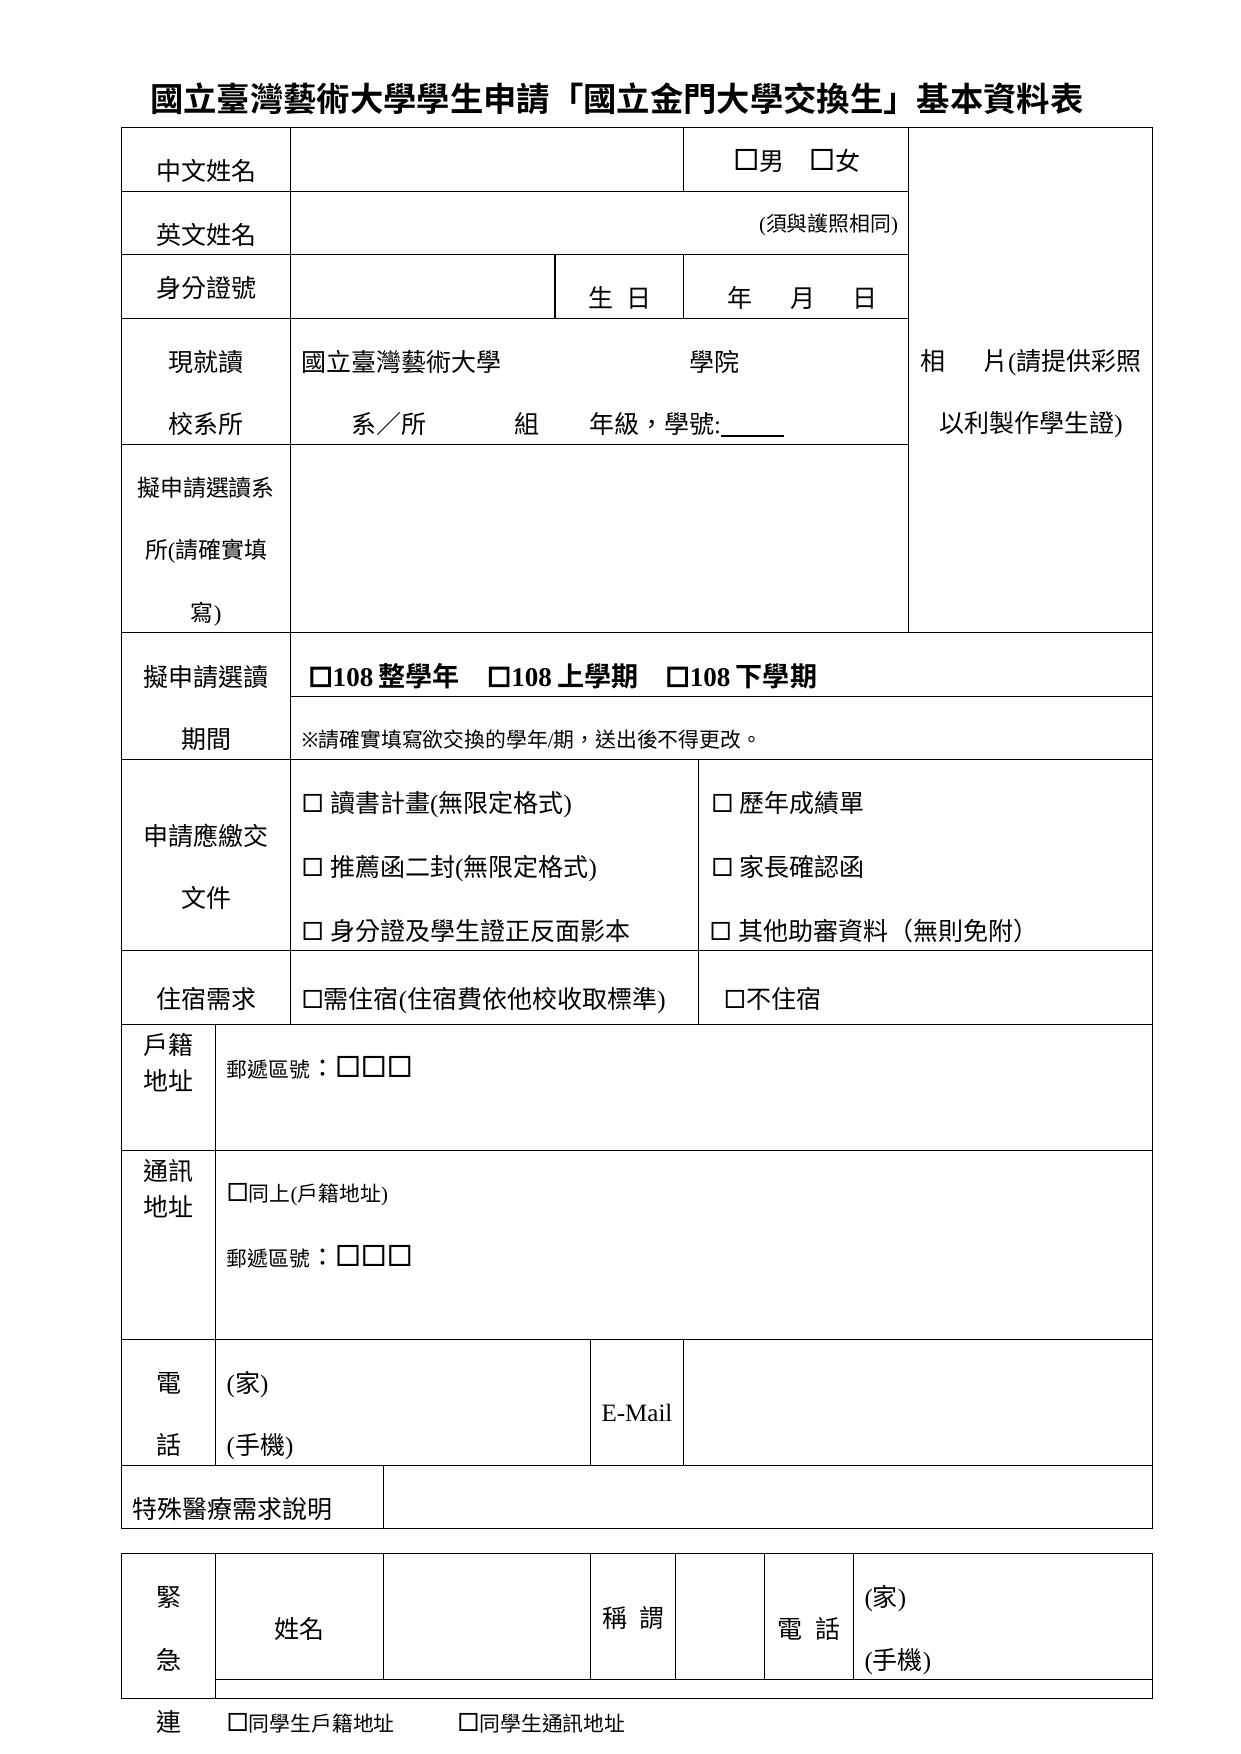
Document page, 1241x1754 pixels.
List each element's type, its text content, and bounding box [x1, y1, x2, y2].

table_cell  其他助審資料（無則免附） [699, 886, 1152, 950]
table_cell  歷年成績單 [699, 760, 1152, 823]
table_header [384, 1554, 590, 1679]
table_cell  身分證及學生證正反面影本 [291, 886, 698, 950]
table_cell  讀書計畫(無限定格式) [291, 760, 698, 823]
table_header 中文姓名 [122, 128, 290, 191]
table_cell 申請應繳交文件 [122, 760, 290, 950]
table_cell 住宿需求 [122, 951, 290, 1024]
table_cell 戶籍地址 [122, 1025, 215, 1150]
table_cell 生 日 [556, 255, 683, 318]
table_header 男 女 [684, 128, 908, 191]
text 國立臺灣藝術大學學生申請「國立金門大學交換生」基本資料表 [110, 55, 1122, 118]
table_cell [684, 1340, 1152, 1465]
table_cell 108整學年 108上學期 108下學期 [291, 633, 1152, 696]
table_header (家) (手機) [854, 1554, 1152, 1679]
table_cell 現就讀 校系所 [122, 319, 290, 444]
table_cell 擬申請選讀期間 [122, 633, 290, 759]
table_cell 郵遞區號： [216, 1025, 1152, 1150]
table_cell 需住宿(住宿費依他校收取標準) [291, 951, 698, 1024]
table_cell 身分證號 [122, 255, 290, 318]
table_header 姓名 [216, 1554, 383, 1679]
table_cell 同學生戶籍地址 同學生通訊地址 郵遞區號： [216, 1680, 1152, 1698]
table_cell [384, 1466, 1152, 1528]
table_cell ※請確實填寫欲交換的學年/期，送出後不得更改。 [291, 697, 1152, 759]
table_cell 年 月 日 [684, 255, 908, 318]
table_cell 電 話 [122, 1340, 215, 1465]
table_cell 不住宿 [699, 951, 1152, 1024]
table_cell (家) (手機) [216, 1340, 590, 1465]
table_cell 通訊地址 [122, 1151, 215, 1339]
table_cell E-Mail [591, 1340, 683, 1465]
table_header [676, 1554, 764, 1679]
table_cell 英文姓名 [122, 192, 290, 254]
table_cell 國立臺灣藝術大學 學院 系∕所 組 年級，學號: [291, 319, 908, 444]
table_header 電 話 [765, 1554, 853, 1679]
table_header 緊急連絡人 [122, 1554, 215, 1698]
table_header [291, 128, 683, 191]
table_cell  家長確認函 [699, 823, 1152, 886]
table_cell 擬申請選讀系所(請確實填寫) [122, 445, 290, 632]
table_cell [291, 255, 554, 318]
table_cell (須與護照相同) [291, 192, 908, 254]
table_cell  推薦函二封(無限定格式) [291, 823, 698, 886]
table_header 稱 謂 [591, 1554, 675, 1679]
table_cell 特殊醫療需求說明 [122, 1466, 383, 1528]
table_cell 同上(戶籍地址) 郵遞區號： [216, 1151, 1152, 1339]
table_header 相 片(請提供彩照 以利製作學生證) [909, 128, 1152, 632]
table_cell [291, 445, 908, 632]
